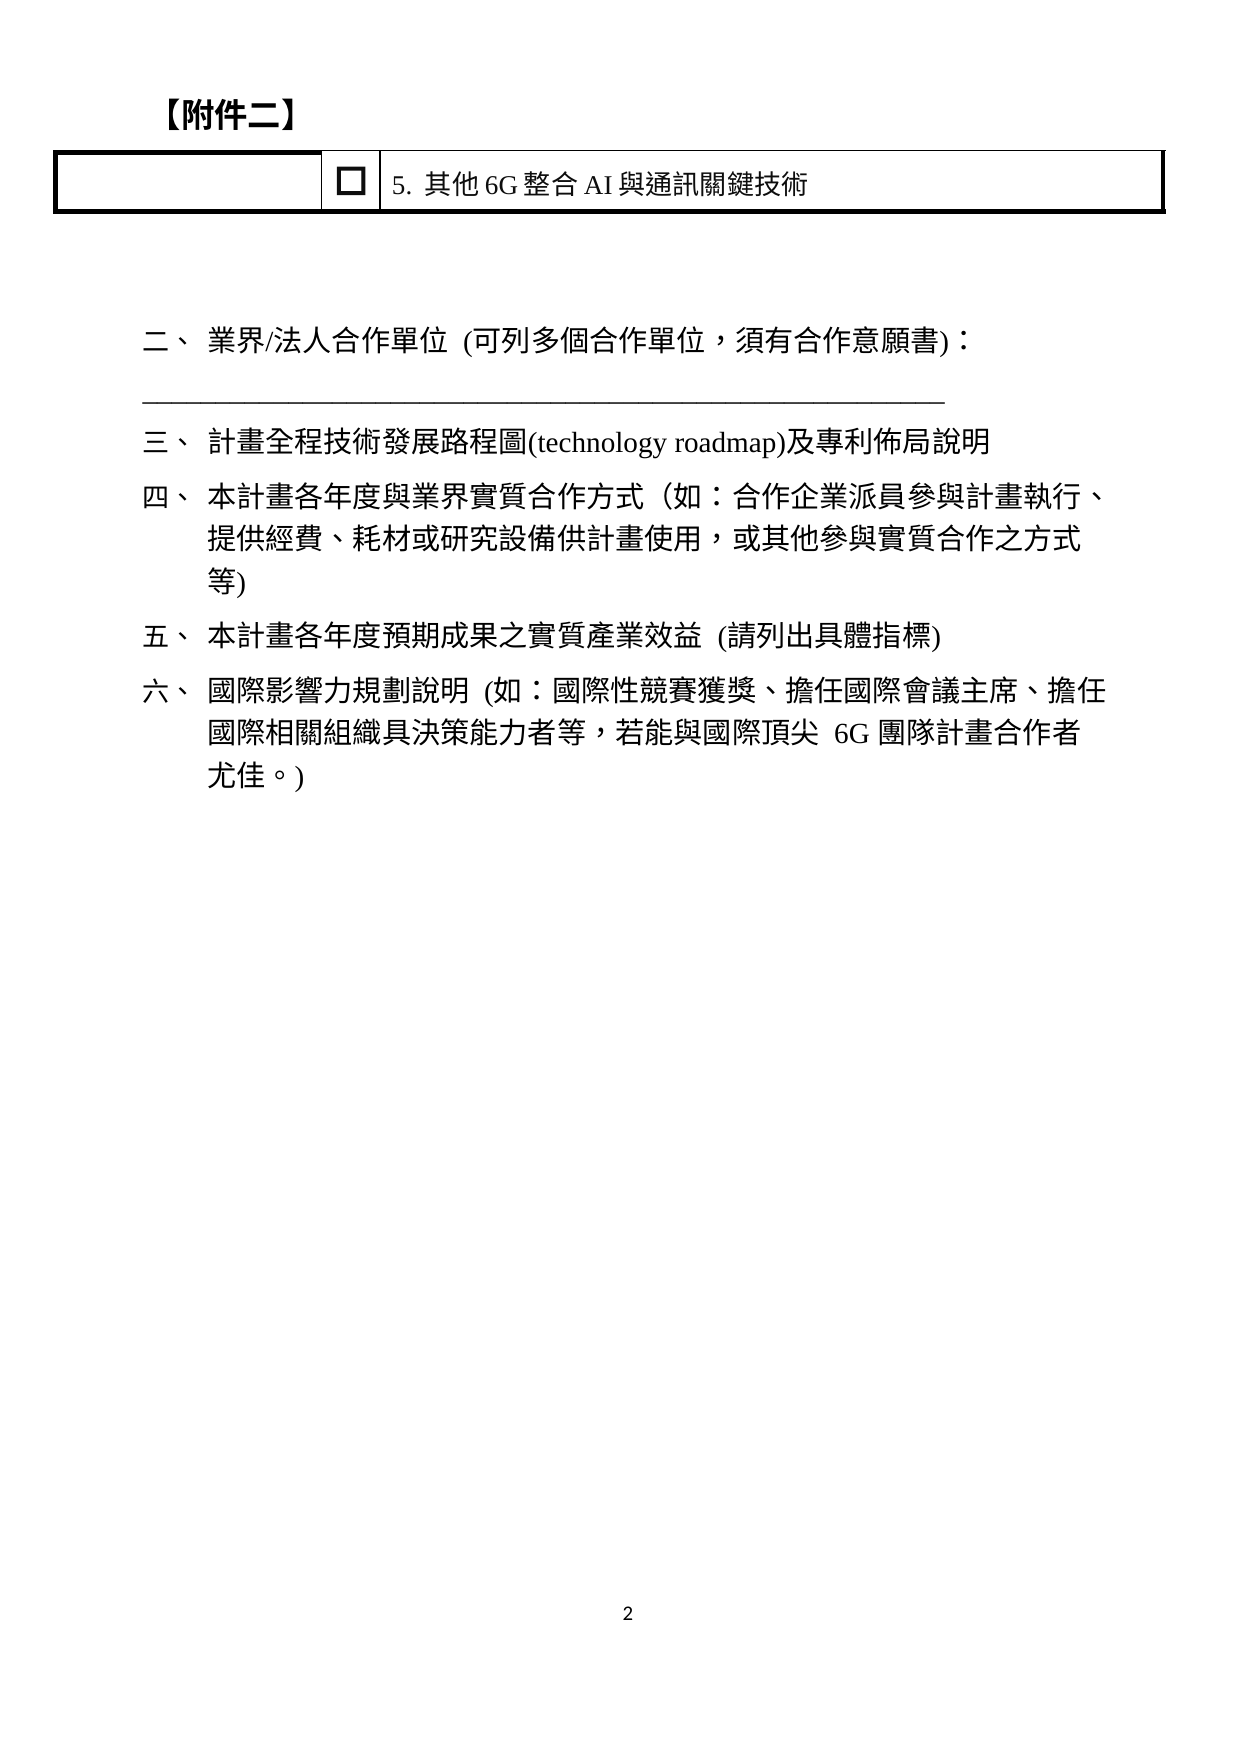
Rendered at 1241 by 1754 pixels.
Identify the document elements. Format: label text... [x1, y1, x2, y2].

text _______________________________________________________ [142, 373, 1107, 406]
table_cell 其他6G整合AI與通訊關鍵技術 [381, 151, 1161, 209]
list 本計畫各年度與業界實質合作方式（如：合作企業派員參與計畫執行、提供經費、耗材或研究設備供計畫使用，或其他參與實質合作之方式等) [142, 473, 1107, 600]
table_cell  [322, 151, 379, 209]
list 計畫全程技術發展路程圖(technology roadmap)及專利佈局說明 [142, 419, 1107, 461]
list 業界/法人合作單位 (可列多個合作單位，須有合作意願書)： [142, 318, 1107, 360]
list 本計畫各年度預期成果之實質產業效益 (請列出具體指標) [142, 613, 1107, 655]
table_cell [58, 155, 321, 209]
list 國際影響力規劃說明 (如：國際性競賽獲獎、擔任國際會議主席、擔任國際相關組織具決策能力者等，若能與國際頂尖 6G 團隊計畫合作者尤佳。) [142, 668, 1107, 794]
